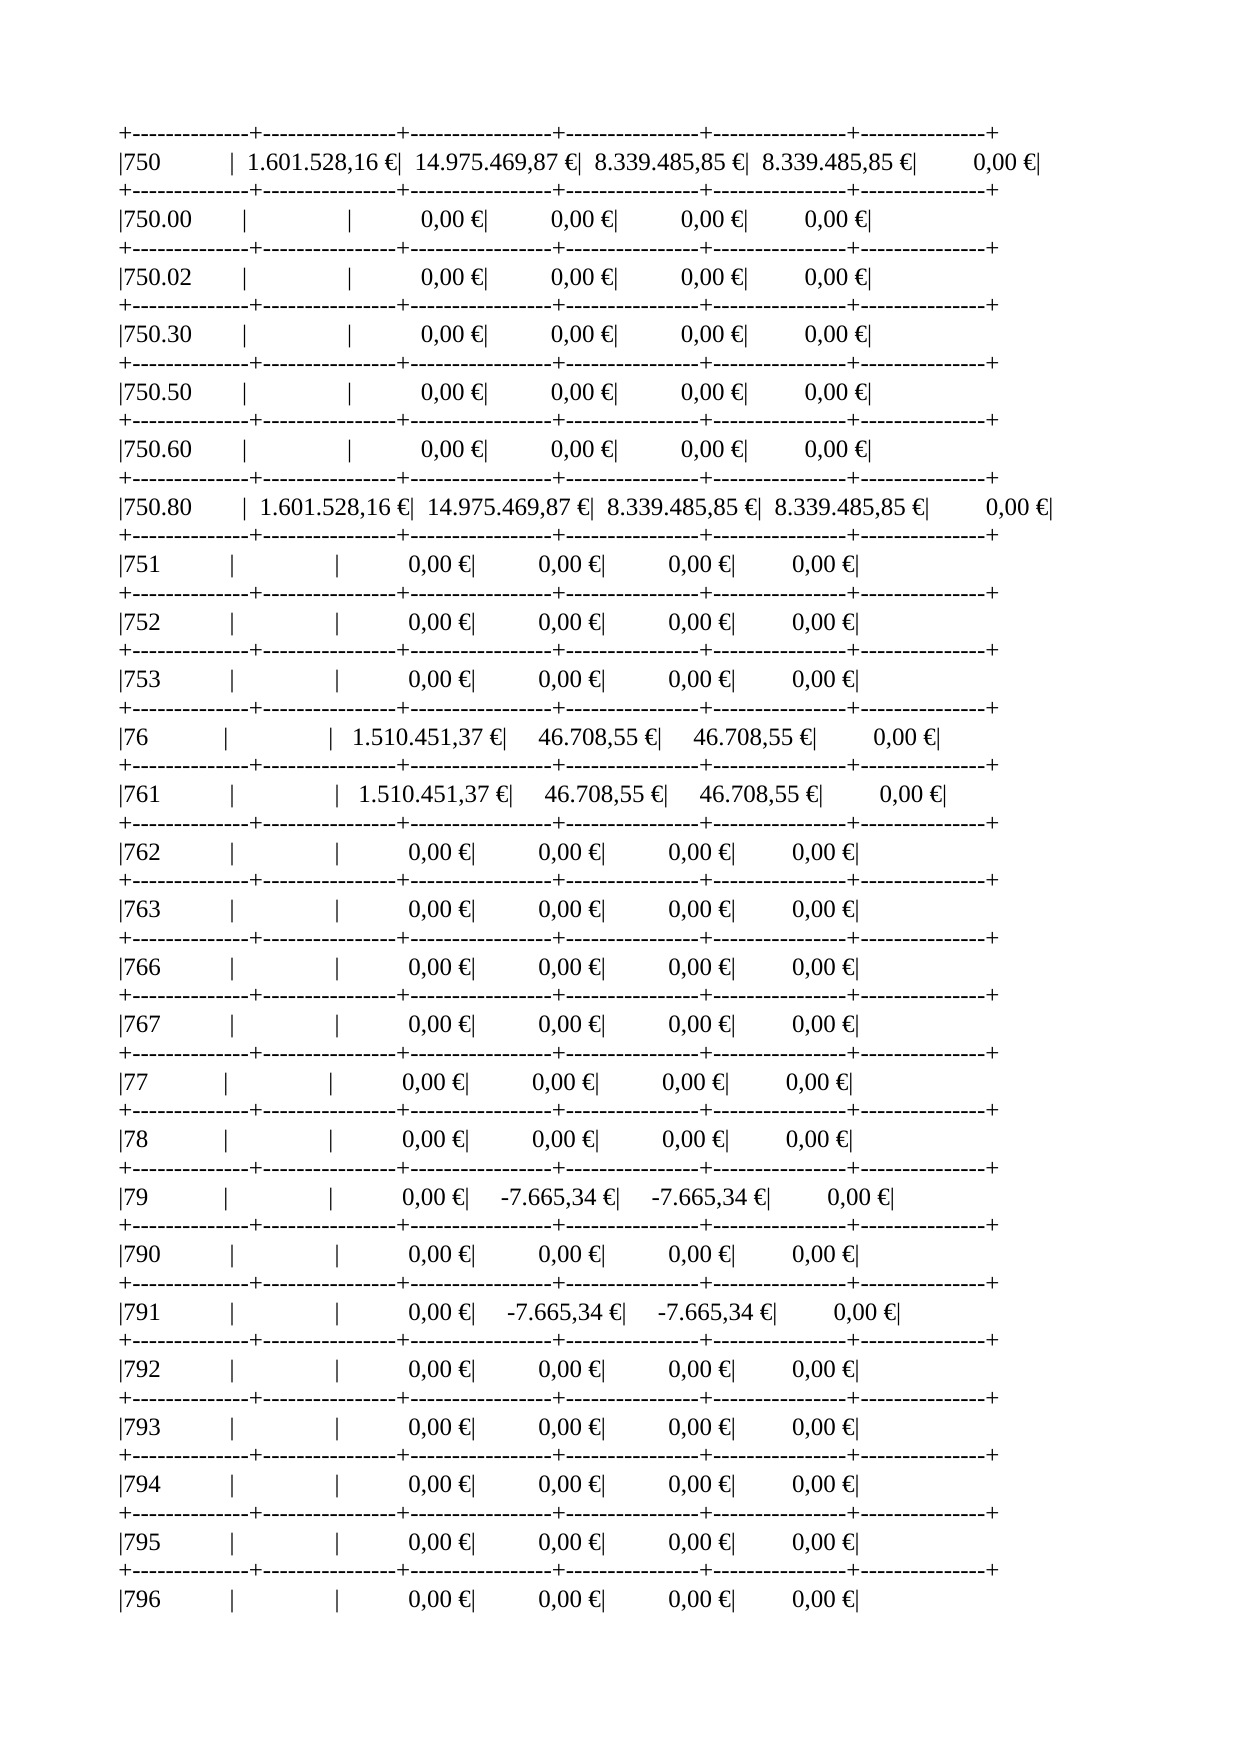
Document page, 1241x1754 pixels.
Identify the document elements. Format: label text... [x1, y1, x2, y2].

text +--------------+----------------+-----------------+----------------+----------------+---------------+ [118, 923, 1122, 952]
text +--------------+----------------+-----------------+----------------+----------------+---------------+ [118, 1498, 1122, 1527]
text +--------------+----------------+-----------------+----------------+----------------+---------------+ [118, 578, 1122, 607]
text |750.00 | | 0,00 €| 0,00 €| 0,00 €| 0,00 €| [118, 204, 1122, 233]
text +--------------+----------------+-----------------+----------------+----------------+---------------+ [118, 406, 1122, 434]
text +--------------+----------------+-----------------+----------------+----------------+---------------+ [118, 291, 1122, 319]
text +--------------+----------------+-----------------+----------------+----------------+---------------+ [118, 1441, 1122, 1469]
text |750.50 | | 0,00 €| 0,00 €| 0,00 €| 0,00 €| [118, 377, 1122, 406]
text +--------------+----------------+-----------------+----------------+----------------+---------------+ [118, 233, 1122, 262]
text +--------------+----------------+-----------------+----------------+----------------+---------------+ [118, 176, 1122, 204]
text |766 | | 0,00 €| 0,00 €| 0,00 €| 0,00 €| [118, 952, 1122, 981]
text +--------------+----------------+-----------------+----------------+----------------+---------------+ [118, 521, 1122, 549]
text |76 | | 1.510.451,37 €| 46.708,55 €| 46.708,55 €| 0,00 €| [118, 722, 1122, 751]
text +--------------+----------------+-----------------+----------------+----------------+---------------+ [118, 348, 1122, 377]
text +--------------+----------------+-----------------+----------------+----------------+---------------+ [118, 1153, 1122, 1182]
text |793 | | 0,00 €| 0,00 €| 0,00 €| 0,00 €| [118, 1412, 1122, 1441]
text |767 | | 0,00 €| 0,00 €| 0,00 €| 0,00 €| [118, 1009, 1122, 1038]
text |795 | | 0,00 €| 0,00 €| 0,00 €| 0,00 €| [118, 1527, 1122, 1556]
text |79 | | 0,00 €| -7.665,34 €| -7.665,34 €| 0,00 €| [118, 1182, 1122, 1211]
text |752 | | 0,00 €| 0,00 €| 0,00 €| 0,00 €| [118, 607, 1122, 636]
text |762 | | 0,00 €| 0,00 €| 0,00 €| 0,00 €| [118, 837, 1122, 866]
text |796 | | 0,00 €| 0,00 €| 0,00 €| 0,00 €| [118, 1584, 1122, 1613]
text |763 | | 0,00 €| 0,00 €| 0,00 €| 0,00 €| [118, 894, 1122, 923]
text +--------------+----------------+-----------------+----------------+----------------+---------------+ [118, 118, 1122, 147]
text |761 | | 1.510.451,37 €| 46.708,55 €| 46.708,55 €| 0,00 €| [118, 779, 1122, 808]
text |78 | | 0,00 €| 0,00 €| 0,00 €| 0,00 €| [118, 1124, 1122, 1153]
text +--------------+----------------+-----------------+----------------+----------------+---------------+ [118, 636, 1122, 664]
text +--------------+----------------+-----------------+----------------+----------------+---------------+ [118, 693, 1122, 722]
text |750.60 | | 0,00 €| 0,00 €| 0,00 €| 0,00 €| [118, 434, 1122, 463]
text |791 | | 0,00 €| -7.665,34 €| -7.665,34 €| 0,00 €| [118, 1297, 1122, 1326]
text |794 | | 0,00 €| 0,00 €| 0,00 €| 0,00 €| [118, 1469, 1122, 1498]
text +--------------+----------------+-----------------+----------------+----------------+---------------+ [118, 981, 1122, 1009]
text +--------------+----------------+-----------------+----------------+----------------+---------------+ [118, 751, 1122, 779]
text |750 | 1.601.528,16 €| 14.975.469,87 €| 8.339.485,85 €| 8.339.485,85 €| 0,00 €| [118, 147, 1122, 176]
text +--------------+----------------+-----------------+----------------+----------------+---------------+ [118, 1556, 1122, 1584]
text +--------------+----------------+-----------------+----------------+----------------+---------------+ [118, 463, 1122, 492]
text +--------------+----------------+-----------------+----------------+----------------+---------------+ [118, 1096, 1122, 1124]
text |751 | | 0,00 €| 0,00 €| 0,00 €| 0,00 €| [118, 549, 1122, 578]
text +--------------+----------------+-----------------+----------------+----------------+---------------+ [118, 1038, 1122, 1067]
text +--------------+----------------+-----------------+----------------+----------------+---------------+ [118, 808, 1122, 837]
text +--------------+----------------+-----------------+----------------+----------------+---------------+ [118, 1211, 1122, 1239]
text +--------------+----------------+-----------------+----------------+----------------+---------------+ [118, 1326, 1122, 1354]
text |753 | | 0,00 €| 0,00 €| 0,00 €| 0,00 €| [118, 664, 1122, 693]
text +--------------+----------------+-----------------+----------------+----------------+---------------+ [118, 1268, 1122, 1297]
text +--------------+----------------+-----------------+----------------+----------------+---------------+ [118, 1383, 1122, 1412]
text |750.80 | 1.601.528,16 €| 14.975.469,87 €| 8.339.485,85 €| 8.339.485,85 €| 0,00 €| [118, 492, 1122, 521]
text |790 | | 0,00 €| 0,00 €| 0,00 €| 0,00 €| [118, 1239, 1122, 1268]
text |750.30 | | 0,00 €| 0,00 €| 0,00 €| 0,00 €| [118, 319, 1122, 348]
text |750.02 | | 0,00 €| 0,00 €| 0,00 €| 0,00 €| [118, 262, 1122, 291]
text |77 | | 0,00 €| 0,00 €| 0,00 €| 0,00 €| [118, 1067, 1122, 1096]
text +--------------+----------------+-----------------+----------------+----------------+---------------+ [118, 866, 1122, 894]
text |792 | | 0,00 €| 0,00 €| 0,00 €| 0,00 €| [118, 1354, 1122, 1383]
